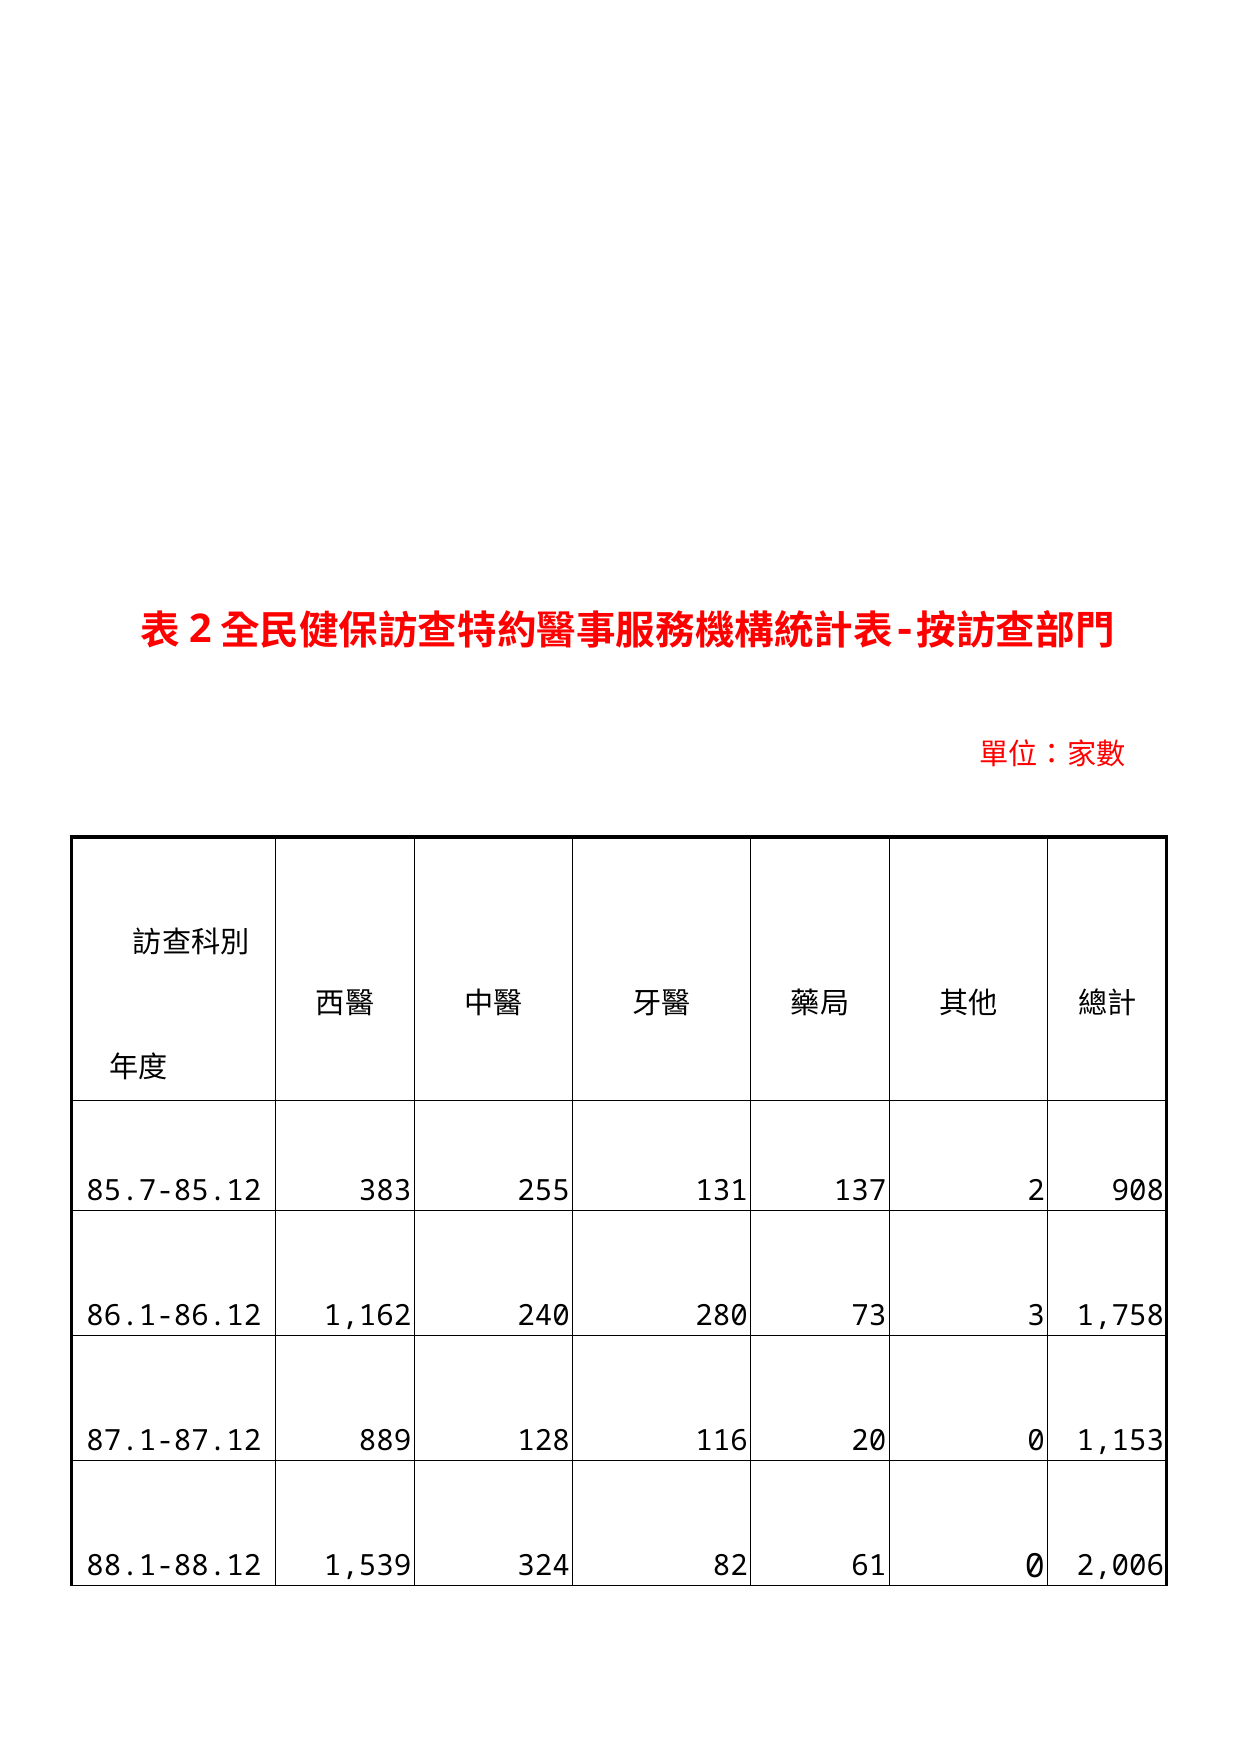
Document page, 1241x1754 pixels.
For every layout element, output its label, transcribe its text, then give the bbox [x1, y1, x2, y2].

table_cell 1,758 [1048, 1211, 1165, 1335]
table_cell 73 [751, 1211, 889, 1335]
table_header 牙醫 [573, 839, 750, 1100]
table_cell 280 [573, 1211, 750, 1335]
table_cell 128 [415, 1336, 572, 1460]
table_cell 383 [276, 1101, 414, 1210]
table_header 西醫 [276, 839, 414, 1100]
table_cell 85.7-85.12 [73, 1101, 275, 1210]
table_cell 0 [890, 1336, 1047, 1460]
text 單位：家數 [130, 710, 1125, 773]
table_cell 1,539 [276, 1461, 414, 1585]
table_cell 3 [890, 1211, 1047, 1335]
table_cell 116 [573, 1336, 750, 1460]
table_cell 324 [415, 1461, 572, 1585]
table_cell 86.1-86.12 [73, 1211, 275, 1335]
table_cell 2 [890, 1101, 1047, 1210]
table_cell 20 [751, 1336, 889, 1460]
table_cell 61 [751, 1461, 889, 1585]
table_cell 908 [1048, 1101, 1165, 1210]
table_cell 1,162 [276, 1211, 414, 1335]
table_cell 2,006 [1048, 1461, 1165, 1585]
table_cell 82 [573, 1461, 750, 1585]
table_cell 88.1-88.12 [73, 1461, 275, 1585]
table_cell 1,153 [1048, 1336, 1165, 1460]
table_cell 87.1-87.12 [73, 1336, 275, 1460]
table_cell 0 [890, 1461, 1047, 1585]
table_header 總計 [1048, 839, 1165, 1100]
table_header 中醫 [415, 839, 572, 1100]
table_cell 255 [415, 1101, 572, 1210]
table_cell 137 [751, 1101, 889, 1210]
table_cell 131 [573, 1101, 750, 1210]
table_cell 240 [415, 1211, 572, 1335]
table_header 藥局 [751, 839, 889, 1100]
table_header 訪查科別 年度 [73, 839, 275, 1100]
text 表2全民健保訪查特約醫事服務機構統計表-按訪查部門 [130, 585, 1125, 648]
table_cell 889 [276, 1336, 414, 1460]
table_header 其他 [890, 839, 1047, 1100]
